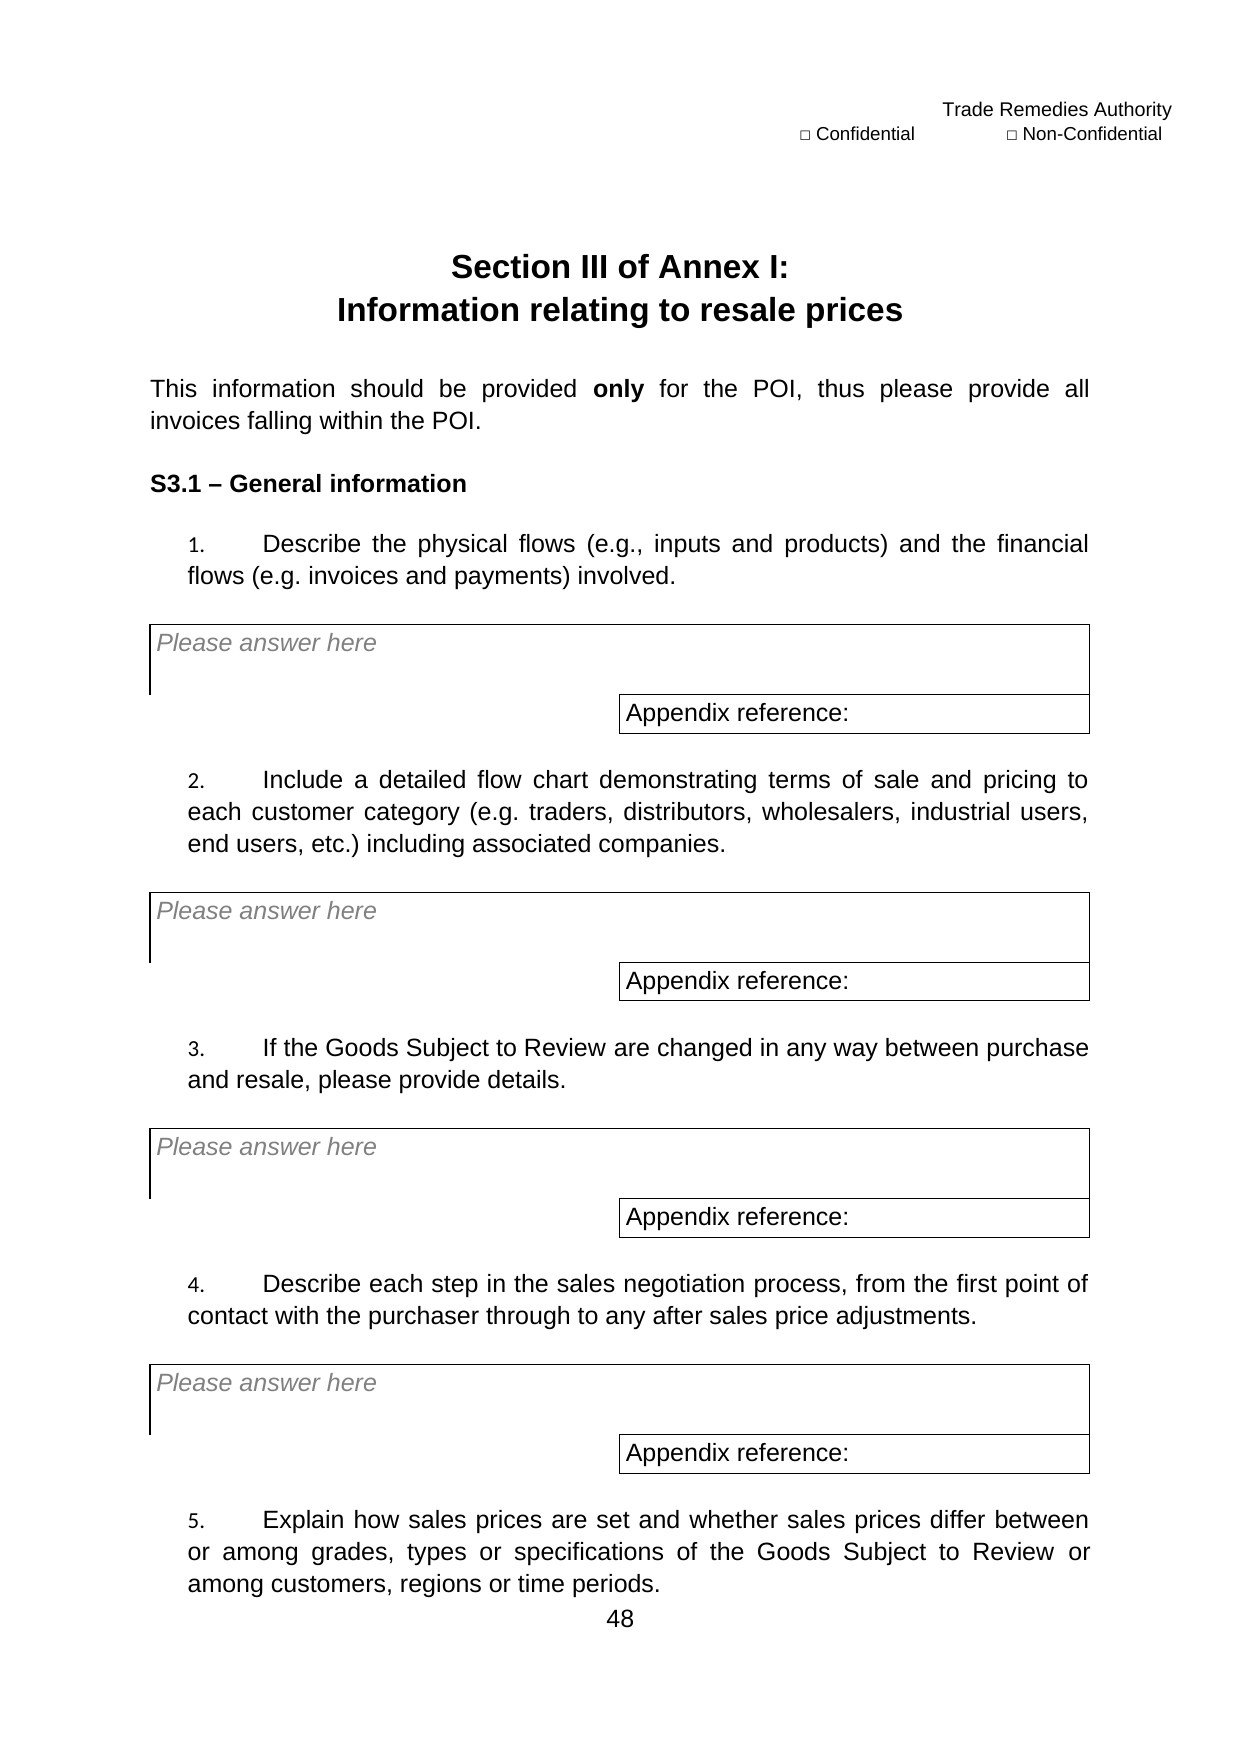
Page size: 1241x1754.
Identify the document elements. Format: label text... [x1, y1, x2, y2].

text This information should be provided only for the POI, thus please provide all invoices falling within the POI. [150, 374, 1090, 434]
list If the Goods Subject to Review are changed in any way between purchase and resale, please provide details. [187, 1033, 1090, 1094]
table_cell Appendix reference: [620, 1435, 1089, 1473]
list Include a detailed flow chart demonstrating terms of sale and pricing to each customer category (e.g. traders, distributors, wholesalers, industrial users, end users, etc.) including associated companies. [187, 765, 1090, 858]
table_cell Appendix reference: [620, 1199, 1089, 1237]
table_cell [150, 963, 619, 1000]
list Describe each step in the sales negotiation process, from the first point of contact with the purchaser through to any after sales price adjustments. [187, 1269, 1090, 1330]
table_header Please answer here [151, 893, 1089, 962]
table_header Please answer here [151, 625, 1089, 694]
list Explain how sales prices are set and whether sales prices differ between or among grades, types or specifications of the Goods Subject to Review or among customers, regions or time periods. [187, 1505, 1090, 1598]
table_header Please answer here [151, 1365, 1089, 1434]
table_header Please answer here [151, 1129, 1089, 1198]
table_cell [150, 1435, 619, 1473]
table_cell [150, 695, 619, 733]
table_cell [150, 1199, 619, 1237]
subtitle S3.1 – General information [150, 469, 1090, 498]
table_cell Appendix reference: [620, 695, 1089, 733]
table_cell Appendix reference: [620, 963, 1089, 1000]
subtitle Section III of Annex I: Information relating to resale prices [150, 248, 1090, 370]
list Describe the physical flows (e.g., inputs and products) and the financial flows (e.g. invoices and payments) involved. [187, 529, 1090, 590]
